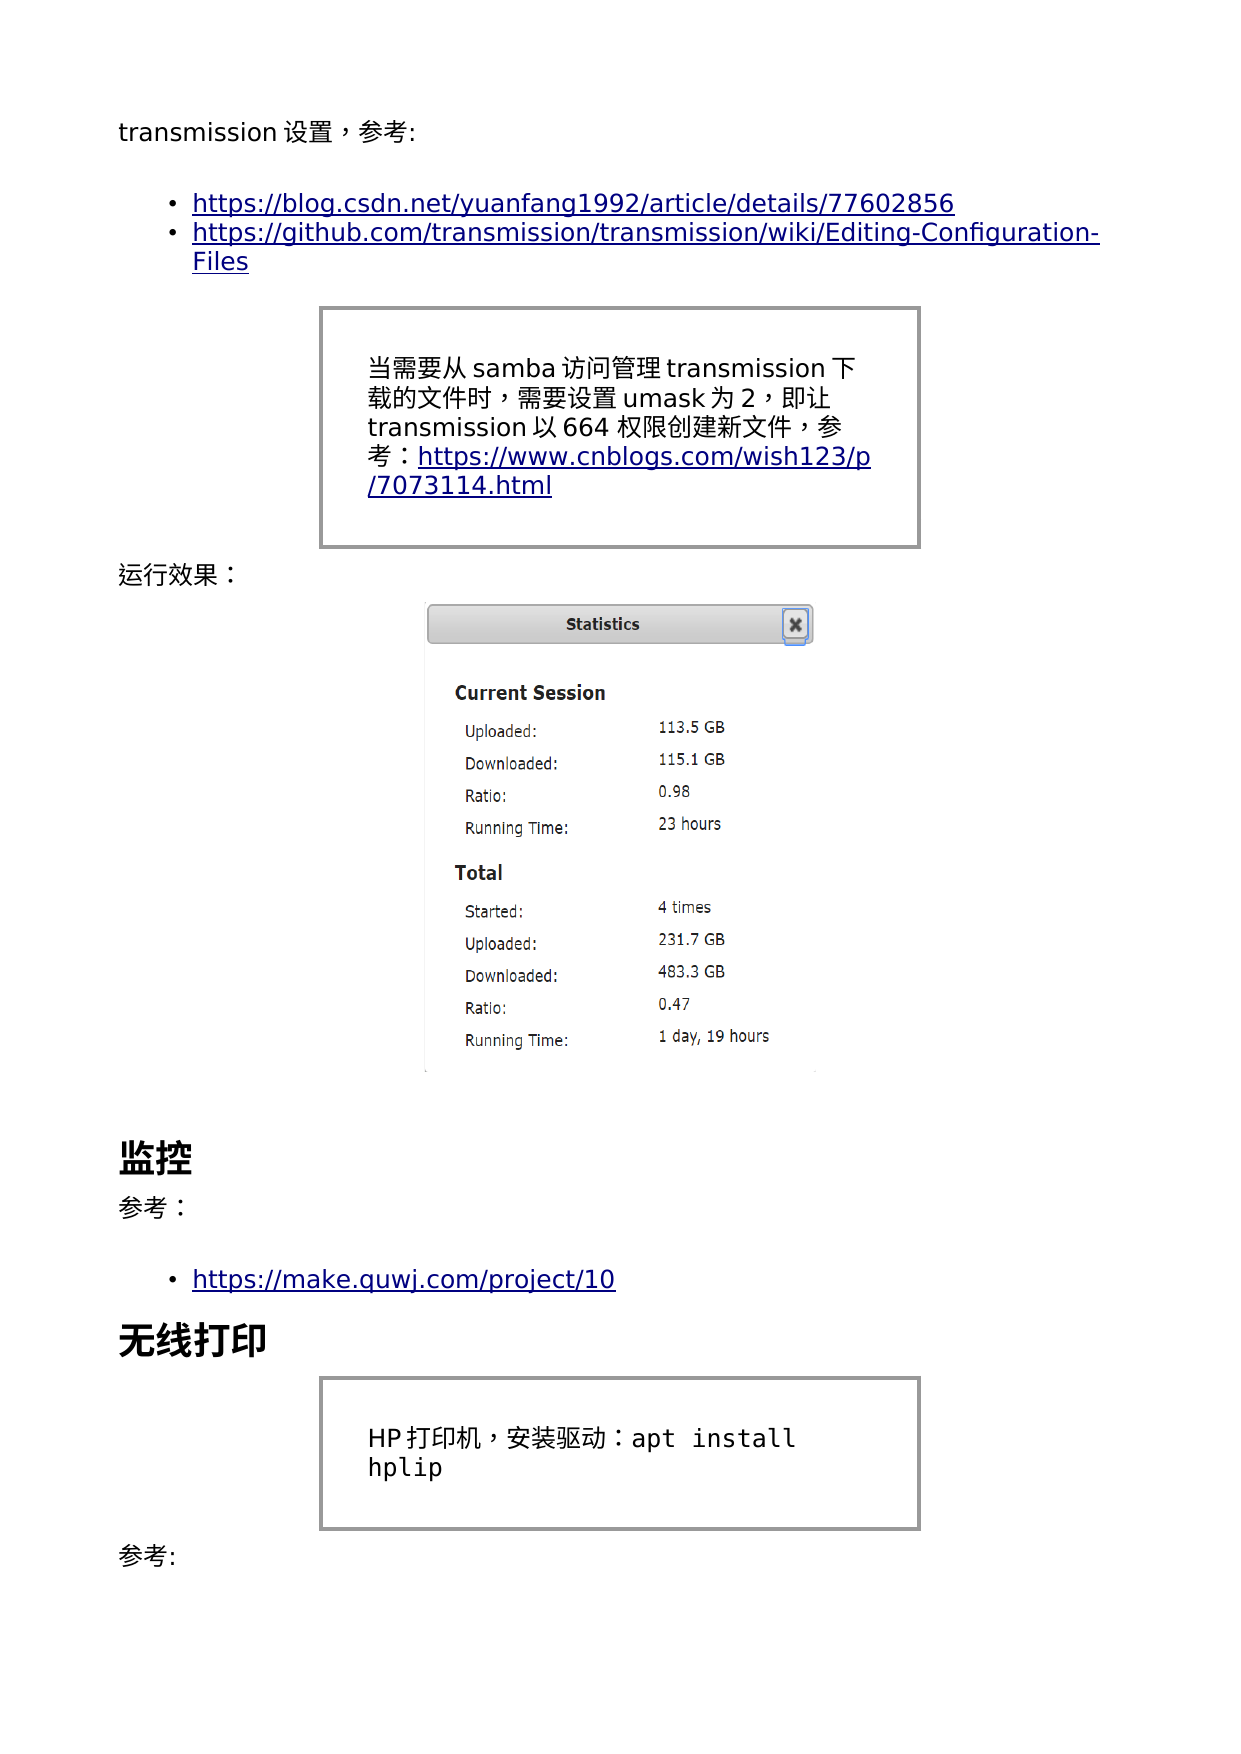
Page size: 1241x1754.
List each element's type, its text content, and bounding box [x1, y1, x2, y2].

subtitle 无线打印 [118, 1319, 1122, 1363]
text 参考： [118, 1194, 1122, 1223]
list https://make.quwj.com/project/10 [177, 1265, 1122, 1294]
text 运行效果： [118, 306, 1122, 590]
list https://github.com/transmission/transmission/wiki/Editing-Configuration-Files [177, 218, 1122, 277]
list https://blog.csdn.net/yuanfang1992/article/details/77602856 [177, 189, 1122, 218]
picture [424, 602, 816, 1072]
table_header HP打印机，安装驱动：apt install hplip [332, 1389, 908, 1518]
text 参考: [118, 1376, 1122, 1572]
subtitle 监控 [118, 1138, 1122, 1182]
text transmission设置，参考: [118, 118, 1122, 147]
table_header 当需要从samba访问管理transmission下载的文件时，需要设置umask为2，即让transmission以664 权限创建新文件，参考：https://www.cnblogs.com/wish123/p/7073114.html [332, 319, 908, 536]
